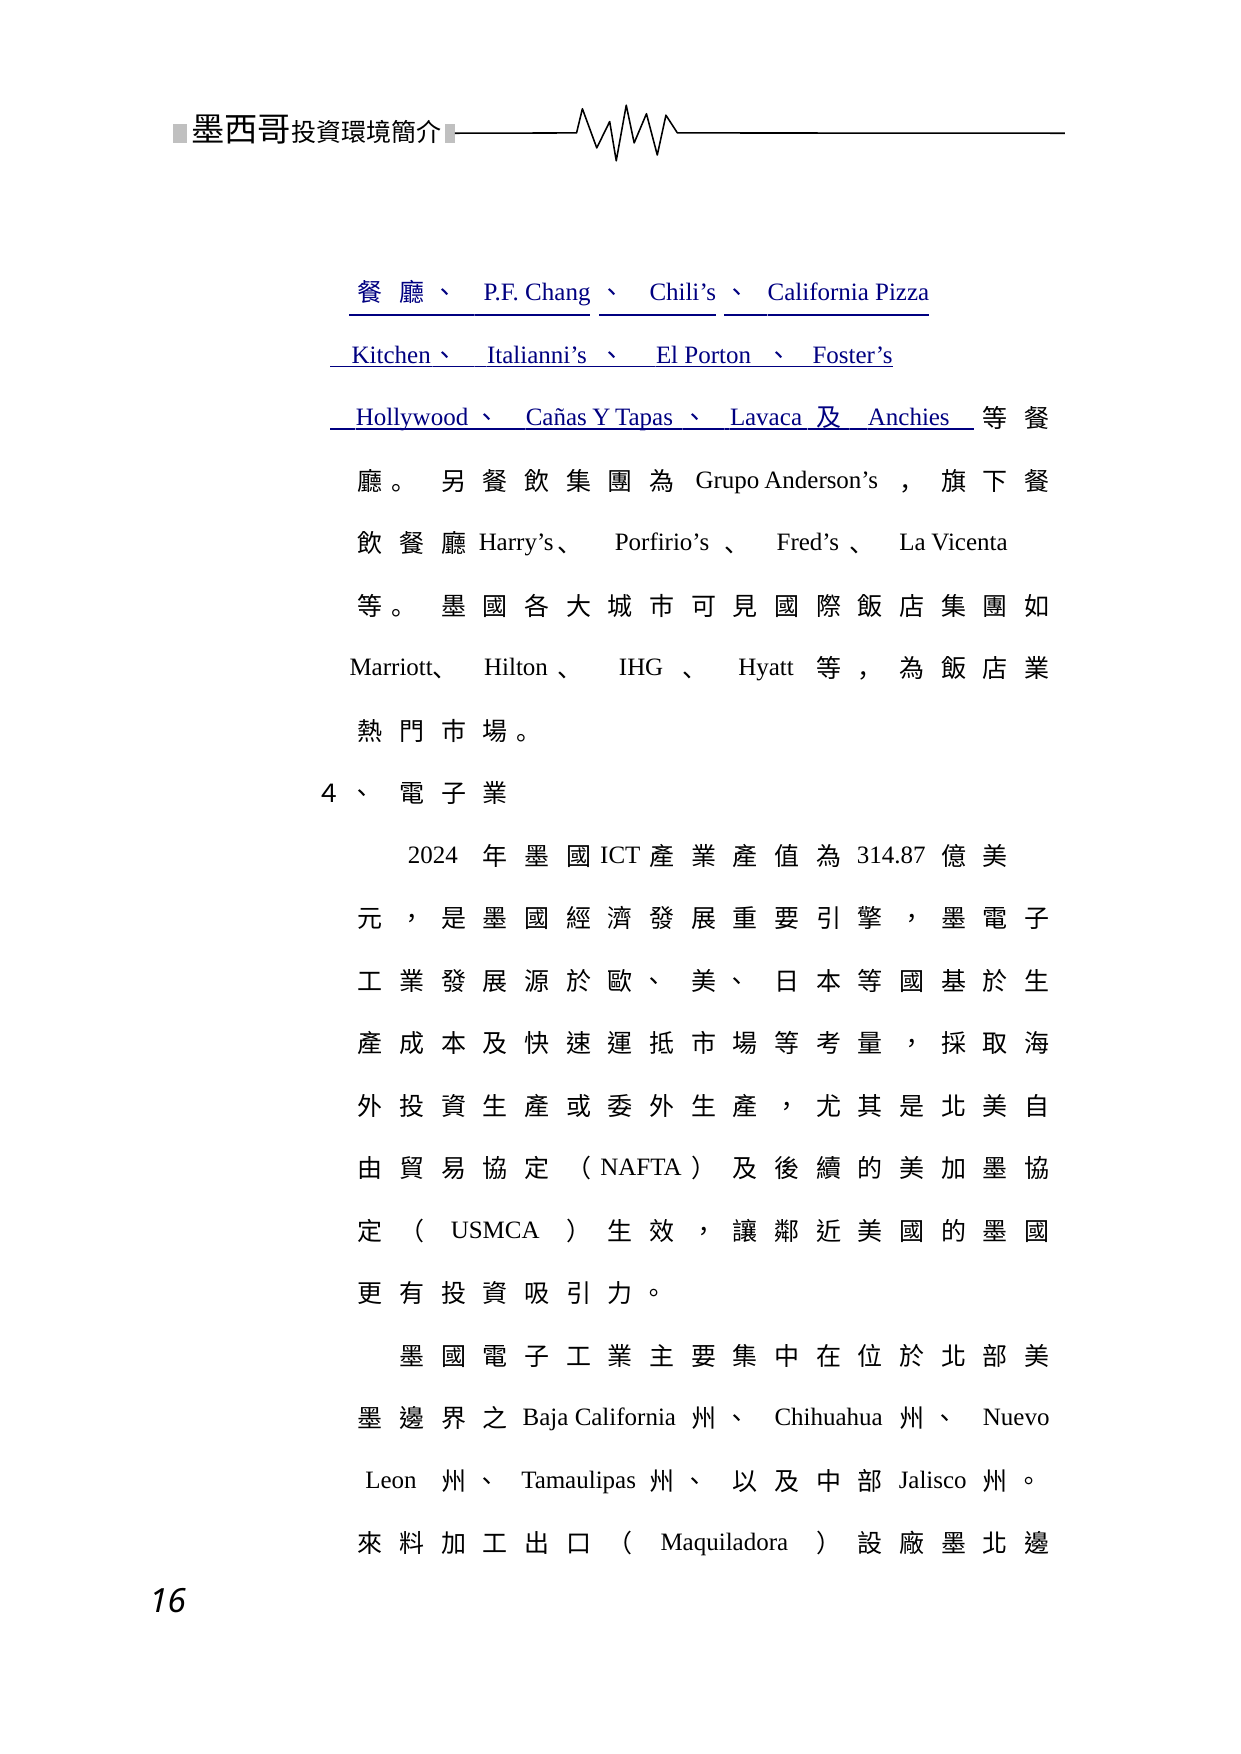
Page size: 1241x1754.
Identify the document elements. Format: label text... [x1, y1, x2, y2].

text ４、電子業 [281, 750, 1058, 813]
text 墨國電子工業主要集中在位於北部美墨邊界之Baja California州、Chihuahua州、Nuevo Leon州、Tamaulipas州、以及中部Jalisco州。來料加工出口（Maquiladora）設廠墨北邊 [330, 1313, 1058, 1563]
text 餐廳、P.F. Chang、Chili’s、California Pizza Kitchen、Italianni’s、El Porton、Foster’s Hollywood、Cañas Y Tapas、Lavaca及Anchies 等餐廳。另餐飲集團為Grupo Anderson’s，旗下餐飲餐廳Harry’s、Porfirio’s、Fred’s、La Vicenta等。墨國各大城市可見國際飯店集團如Marriott、Hilton、IHG、Hyatt等，為飯店業熱門市場。 [330, 250, 1058, 750]
text 2024年墨國ICT產業產值為314.87億美元，是墨國經濟發展重要引擎，墨電子工業發展源於歐、美、日本等國基於生產成本及快速運抵市場等考量，採取海外投資生產或委外生產，尤其是北美自由貿易協定（NAFTA）及後續的美加墨協定（USMCA）生效，讓鄰近美國的墨國更有投資吸引力。 [330, 813, 1058, 1313]
